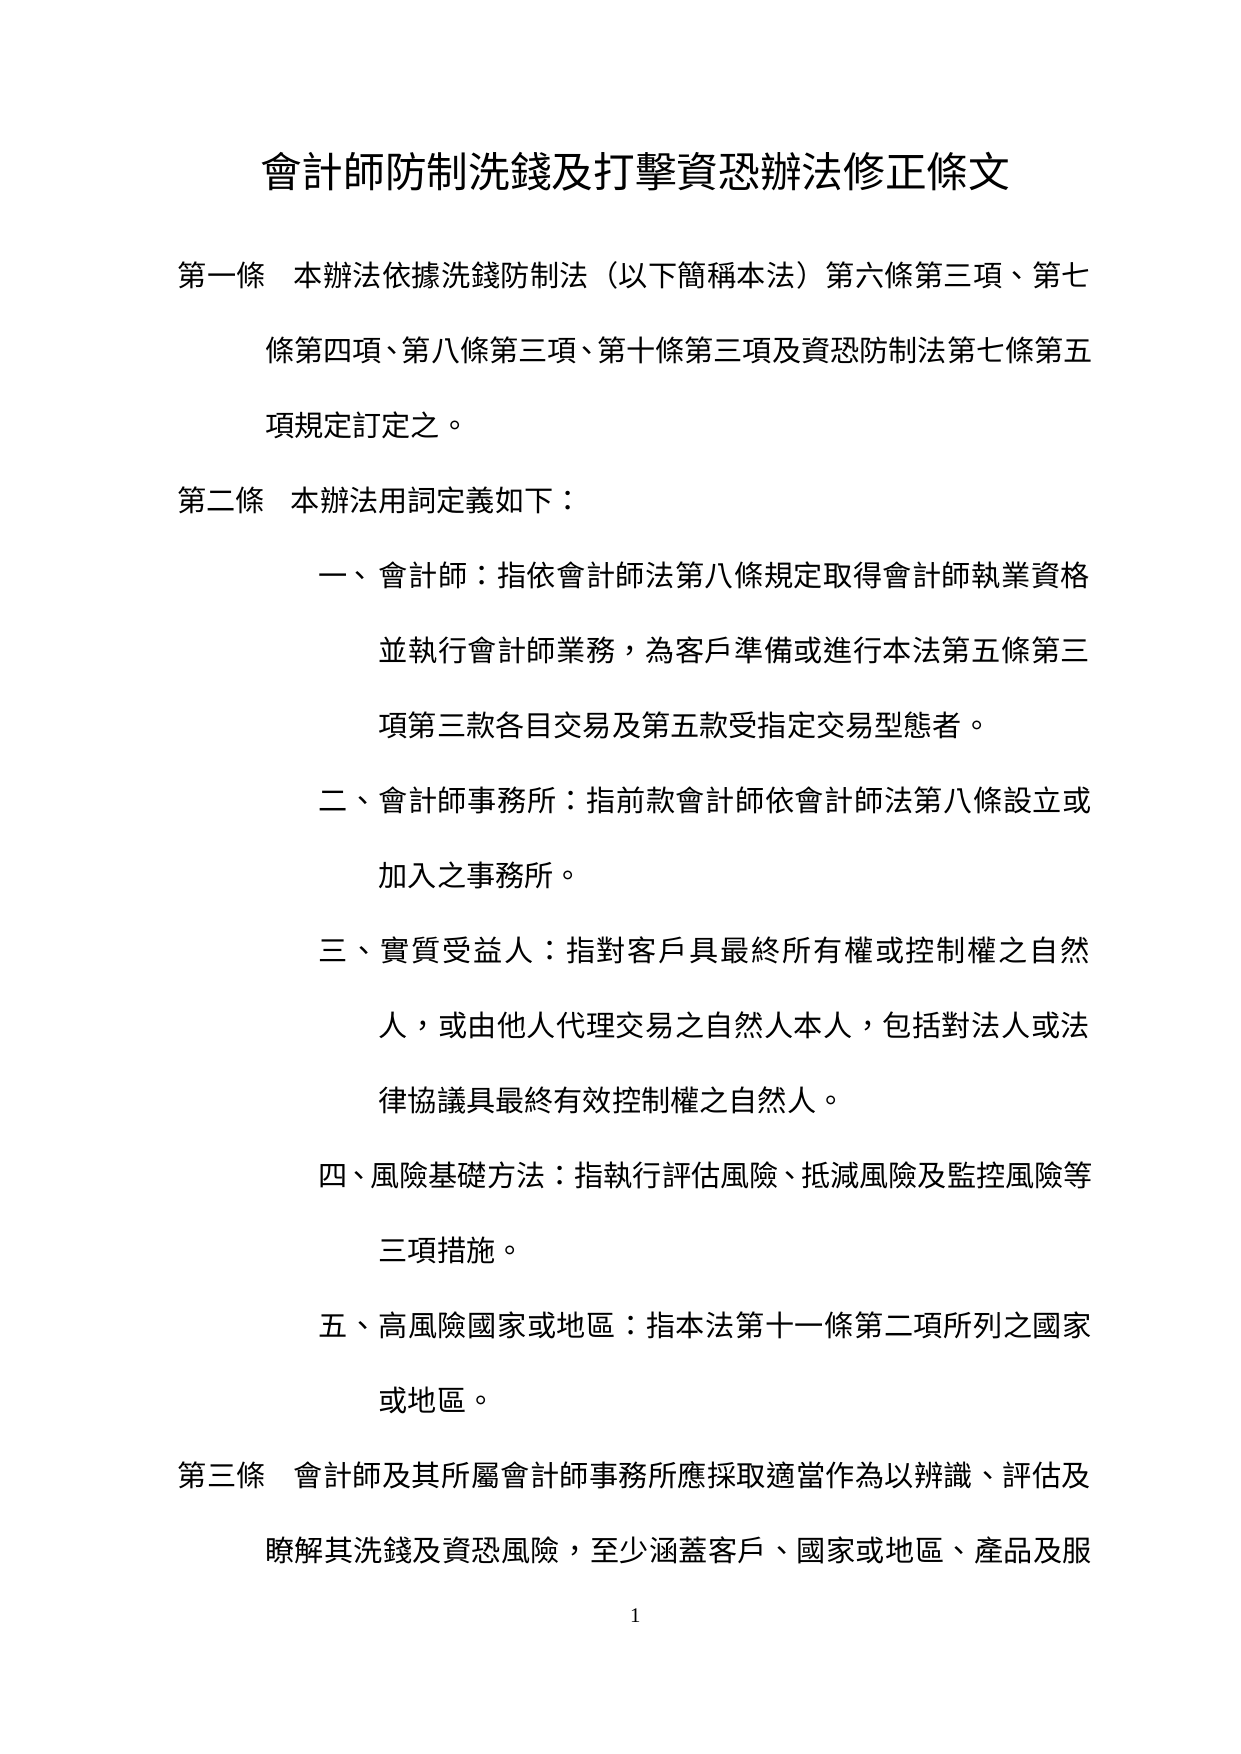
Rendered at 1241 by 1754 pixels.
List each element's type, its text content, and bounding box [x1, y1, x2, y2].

text 三、實質受益人：指對客戶具最終所有權或控制權之自然人，或由他人代理交易之自然人本人，包括對法人或法律協議具最終有效控制權之自然人。 [319, 912, 1092, 1137]
subtitle 會計師防制洗錢及打擊資恐辦法修正條文 [177, 139, 1092, 199]
text 四、風險基礎方法：指執行評估風險、抵減風險及監控風險等三項措施。 [319, 1137, 1092, 1287]
text 第二條 本辦法用詞定義如下： [177, 462, 1092, 537]
text 一、 會計師：指依會計師法第八條規定取得會計師執業資格並執行會計師業務，為客戶準備或進行本法第五條第三項第三款各目交易及第五款受指定交易型態者。 [319, 537, 1092, 762]
text 第一條 本辦法依據洗錢防制法（以下簡稱本法）第六條第三項、第七條第四項、第八條第三項、第十條第三項及資恐防制法第七條第五項規定訂定之。 [177, 237, 1092, 462]
text 五、高風險國家或地區：指本法第十一條第二項所列之國家或地區。 [319, 1287, 1092, 1437]
text 第三條 會計師及其所屬會計師事務所應採取適當作為以辨識、評估及瞭解其洗錢及資恐風險，至少涵蓋客戶、國家或地區、產品及服 [177, 1437, 1092, 1587]
text 二、會計師事務所：指前款會計師依會計師法第八條設立或加入之事務所。 [319, 762, 1092, 912]
